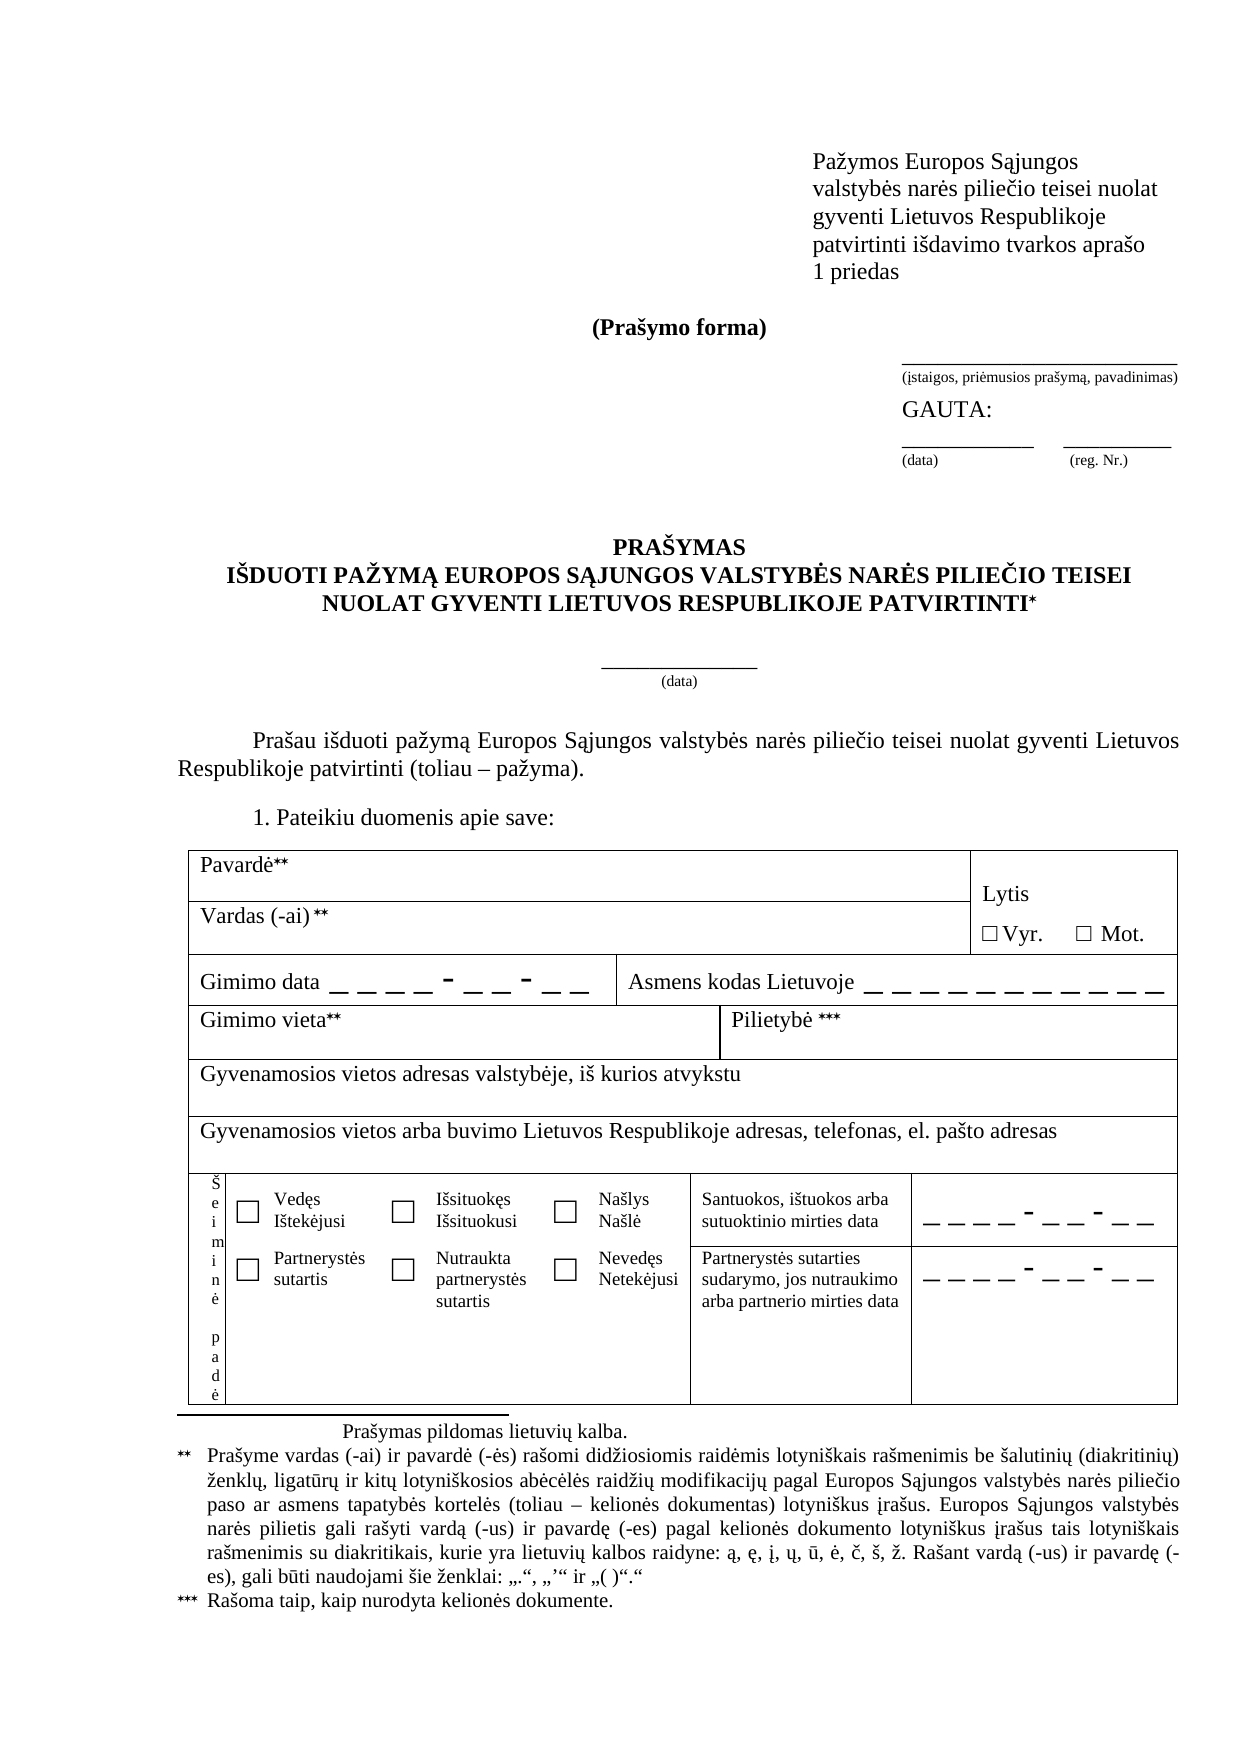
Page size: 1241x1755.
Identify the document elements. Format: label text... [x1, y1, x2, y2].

table_cell Gyvenamosios vietos arba buvimo Lietuvos Respublikoje adresas, telefonas, el. pašto adresas [189, 1117, 1177, 1173]
table_cell □ [543, 1246, 587, 1404]
table_cell □ [380, 1246, 424, 1404]
text valstybės narės piliečio teisei nuolat [812, 174, 1181, 202]
table_cell Nutraukta partnerystės sutartis [425, 1246, 543, 1404]
text Prašau išduoti pažymą Europos Sąjungos valstybės narės piliečio teisei nuolat gyventi Lietuvos Respublikoje patvirtinti (toliau – pažyma). [177, 727, 1181, 782]
table_cell _ _ _ _ - _ _ - _ _ [912, 1174, 1177, 1246]
table_cell Gimimo vieta [189, 1006, 719, 1058]
table_cell Vedęs Ištekėjusi [262, 1174, 380, 1246]
table_header Pavardė [189, 851, 970, 901]
text 1. Pateikiu duomenis apie save: [177, 803, 1181, 831]
text (data) (reg. Nr.) [827, 451, 1181, 478]
table_cell □ [543, 1174, 587, 1246]
text Pažymos Europos Sąjungos [812, 147, 1181, 174]
table_cell Santuokos, ištuokos arba sutuoktinio mirties data [691, 1174, 911, 1246]
text 1 priedas [812, 257, 1181, 285]
table_cell □ [226, 1174, 262, 1246]
table_cell □ [226, 1246, 262, 1404]
text GAUTA: [827, 395, 1181, 423]
table_cell Vardas (-ai)  [189, 902, 970, 953]
text gyventi Lietuvos Respublikoje [812, 202, 1181, 230]
text _______________________ [827, 340, 1181, 368]
table_header Lytis □ Vyr. □ Mot. [971, 851, 1177, 953]
table_cell Pilietybė  [721, 1006, 1177, 1058]
table_cell Partnerystės sutartis [262, 1246, 380, 1404]
text _____________ [177, 644, 1181, 671]
table_cell Asmens kodas Lietuvoje _ _ _ _ _ _ _ _ _ _ _ [617, 955, 1177, 1005]
text PRAŠYMAS [177, 533, 1181, 561]
text (Prašymo forma) [177, 312, 1181, 340]
table_cell Gimimo data _ _ _ _ - _ _ - _ _ [189, 955, 616, 1005]
table_cell Gyvenamosios vietos adresas valstybėje, iš kurios atvykstu [189, 1060, 1177, 1116]
table_cell Nevedęs Netekėjusi [587, 1246, 690, 1404]
table_cell Išsituokęs Išsituokusi [425, 1174, 543, 1246]
text išduoti pažymą Europos Sąjungos valstybės narės piliečio teisei nuolat gyventi Lietuvos Respublikoje patvirtinti [177, 561, 1181, 616]
table_cell _ _ _ _ - _ _ - _ _ [912, 1247, 1177, 1404]
text patvirtinti išdavimo tvarkos aprašo [812, 230, 1181, 257]
table_cell Šeiminė padėtis [189, 1174, 225, 1404]
text (data) [177, 671, 1181, 699]
table_cell Partnerystės sutarties sudarymo, jos nutraukimo arba partnerio mirties data [691, 1247, 911, 1404]
text ___________ _________ [827, 423, 1181, 451]
table_cell Našlys Našlė [587, 1174, 690, 1246]
table_cell □ [380, 1174, 424, 1246]
text (įstaigos, priėmusios prašymą, pavadinimas) [827, 368, 1181, 395]
